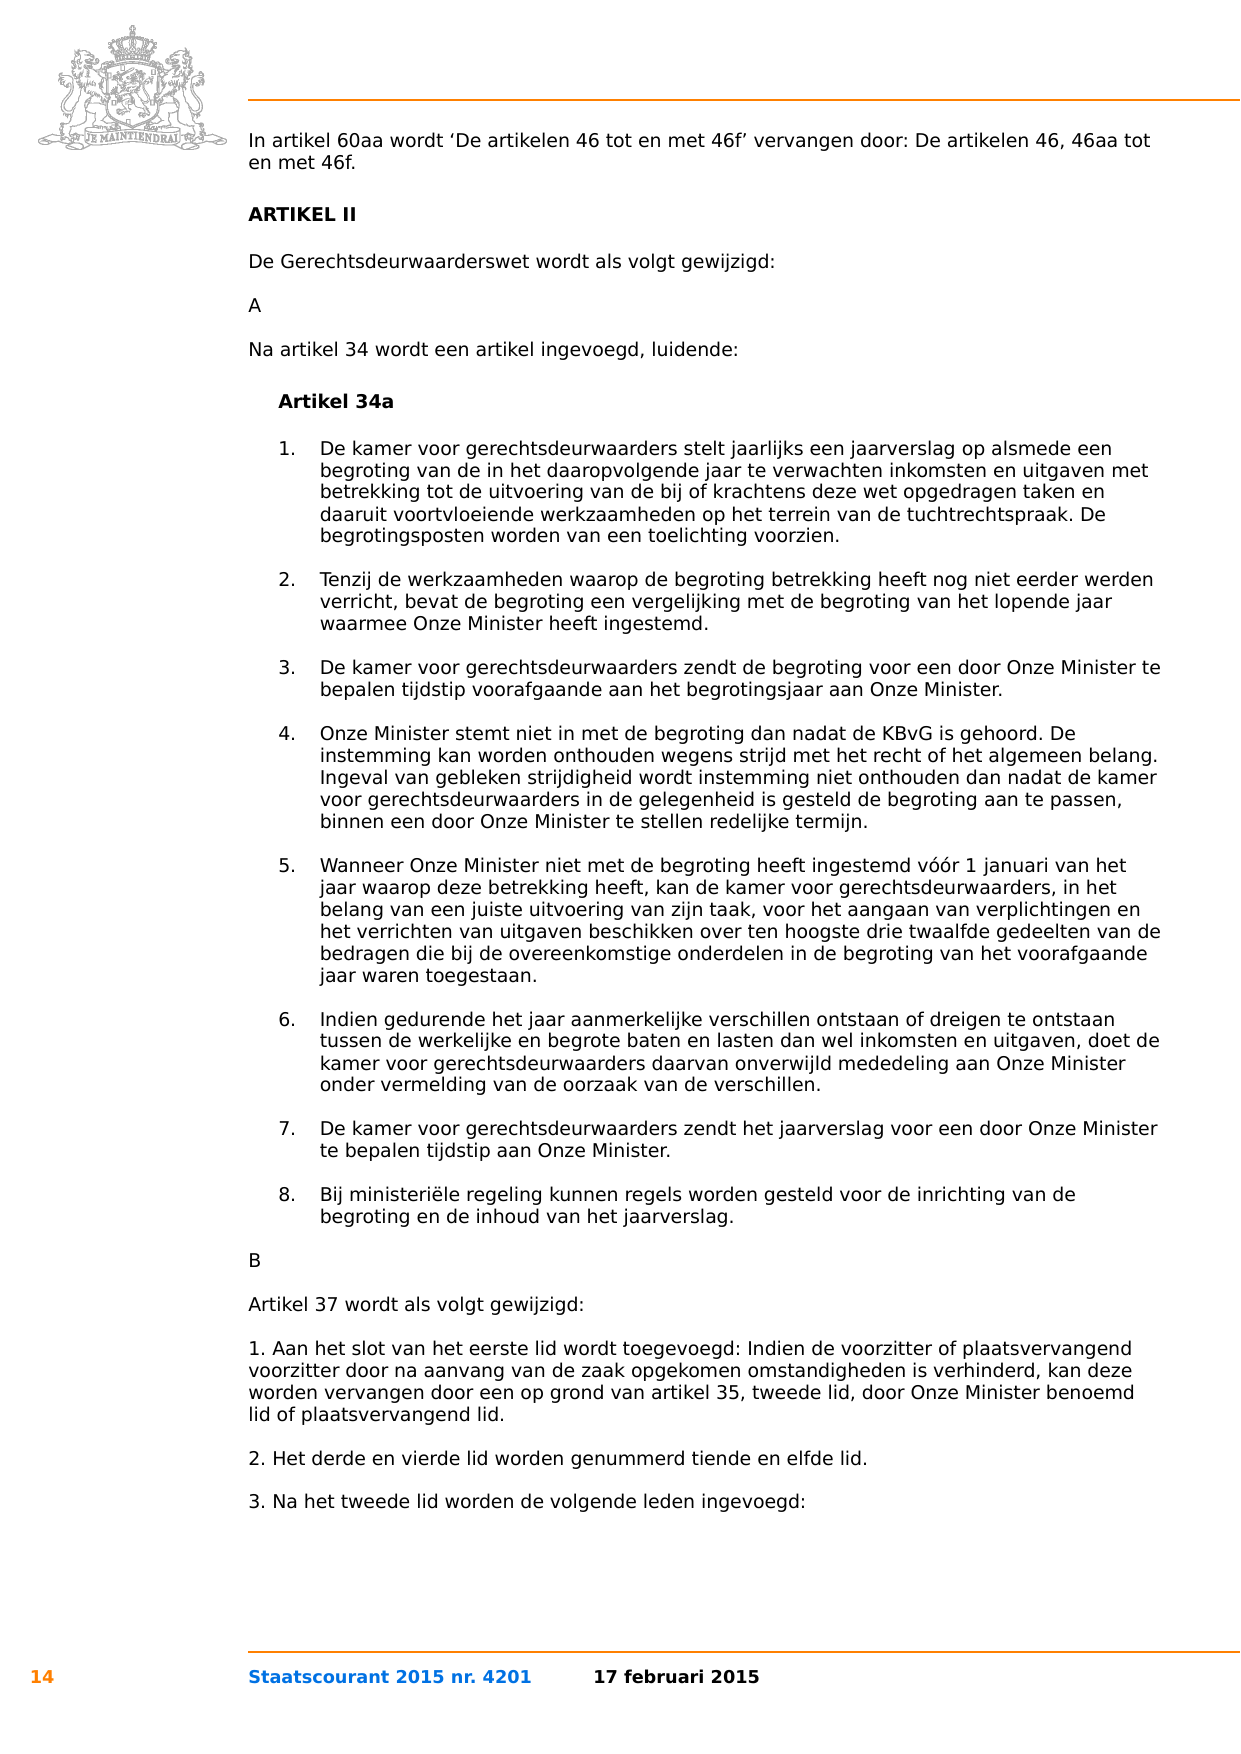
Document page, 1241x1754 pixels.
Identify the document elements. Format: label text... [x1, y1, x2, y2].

text 1. De kamer voor gerechtsdeurwaarders stelt jaarlijks een jaarverslag op alsmede een begroting van de in het daaropvolgende jaar te verwachten inkomsten en uitgaven met betrekking tot de uitvoering van de bij of krachtens deze wet opgedragen taken en daaruit voortvloeiende werkzaamheden op het terrein van de tuchtrechtspraak. De begrotingsposten worden van een toelichting voorzien. [278, 437, 1163, 547]
subtitle Artikel 34a [278, 391, 1163, 412]
text 4. Onze Minister stemt niet in met de begroting dan nadat de KBvG is gehoord. De instemming kan worden onthouden wegens strijd met het recht of het algemeen belang. Ingeval van gebleken strijdigheid wordt instemming niet onthouden dan nadat de kamer voor gerechtsdeurwaarders in de gelegenheid is gesteld de begroting aan te passen, binnen een door Onze Minister te stellen redelijke termijn. [278, 723, 1163, 833]
subtitle ARTIKEL II [248, 204, 1163, 226]
text 7. De kamer voor gerechtsdeurwaarders zendt het jaarverslag voor een door Onze Minister te bepalen tijdstip aan Onze Minister. [278, 1118, 1163, 1162]
text 8. Bij ministeriële regeling kunnen regels worden gesteld voor de inrichting van de begroting en de inhoud van het jaarverslag. [278, 1184, 1163, 1228]
text B [248, 1250, 1163, 1272]
text Na artikel 34 wordt een artikel ingevoegd, luidende: [248, 338, 1163, 361]
picture [38, 25, 227, 150]
text De Gerechtsdeurwaarderswet wordt als volgt gewijzigd: [248, 251, 1163, 273]
text 2. Het derde en vierde lid worden genummerd tiende en elfde lid. [248, 1447, 1163, 1469]
text A [248, 295, 1163, 317]
text 5. Wanneer Onze Minister niet met de begroting heeft ingestemd vóór 1 januari van het jaar waarop deze betrekking heeft, kan de kamer voor gerechtsdeurwaarders, in het belang van een juiste uitvoering van zijn taak, voor het aangaan van verplichtingen en het verrichten van uitgaven beschikken over ten hoogste drie twaalfde gedeelten van de bedragen die bij de overeenkomstige onderdelen in de begroting van het voorafgaande jaar waren toegestaan. [278, 855, 1163, 987]
text In artikel 60aa wordt ‘De artikelen 46 tot en met 46f’ vervangen door: De artikelen 46, 46aa tot en met 46f. [248, 130, 1163, 174]
text Artikel 37 wordt als volgt gewijzigd: [248, 1294, 1163, 1316]
text 6. Indien gedurende het jaar aanmerkelijke verschillen ontstaan of dreigen te ontstaan tussen de werkelijke en begrote baten en lasten dan wel inkomsten en uitgaven, doet de kamer voor gerechtsdeurwaarders daarvan onverwijld mededeling aan Onze Minister onder vermelding van de oorzaak van de verschillen. [278, 1008, 1163, 1096]
text 2. Tenzij de werkzaamheden waarop de begroting betrekking heeft nog niet eerder werden verricht, bevat de begroting een vergelijking met de begroting van het lopende jaar waarmee Onze Minister heeft ingestemd. [278, 569, 1163, 635]
text 1. Aan het slot van het eerste lid wordt toegevoegd: Indien de voorzitter of plaatsvervangend voorzitter door na aanvang van de zaak opgekomen omstandigheden is verhinderd, kan deze worden vervangen door een op grond van artikel 35, tweede lid, door Onze Minister benoemd lid of plaatsvervangend lid. [248, 1338, 1163, 1426]
text 3. Na het tweede lid worden de volgende leden ingevoegd: [248, 1491, 1163, 1513]
text 3. De kamer voor gerechtsdeurwaarders zendt de begroting voor een door Onze Minister te bepalen tijdstip voorafgaande aan het begrotingsjaar aan Onze Minister. [278, 657, 1163, 701]
